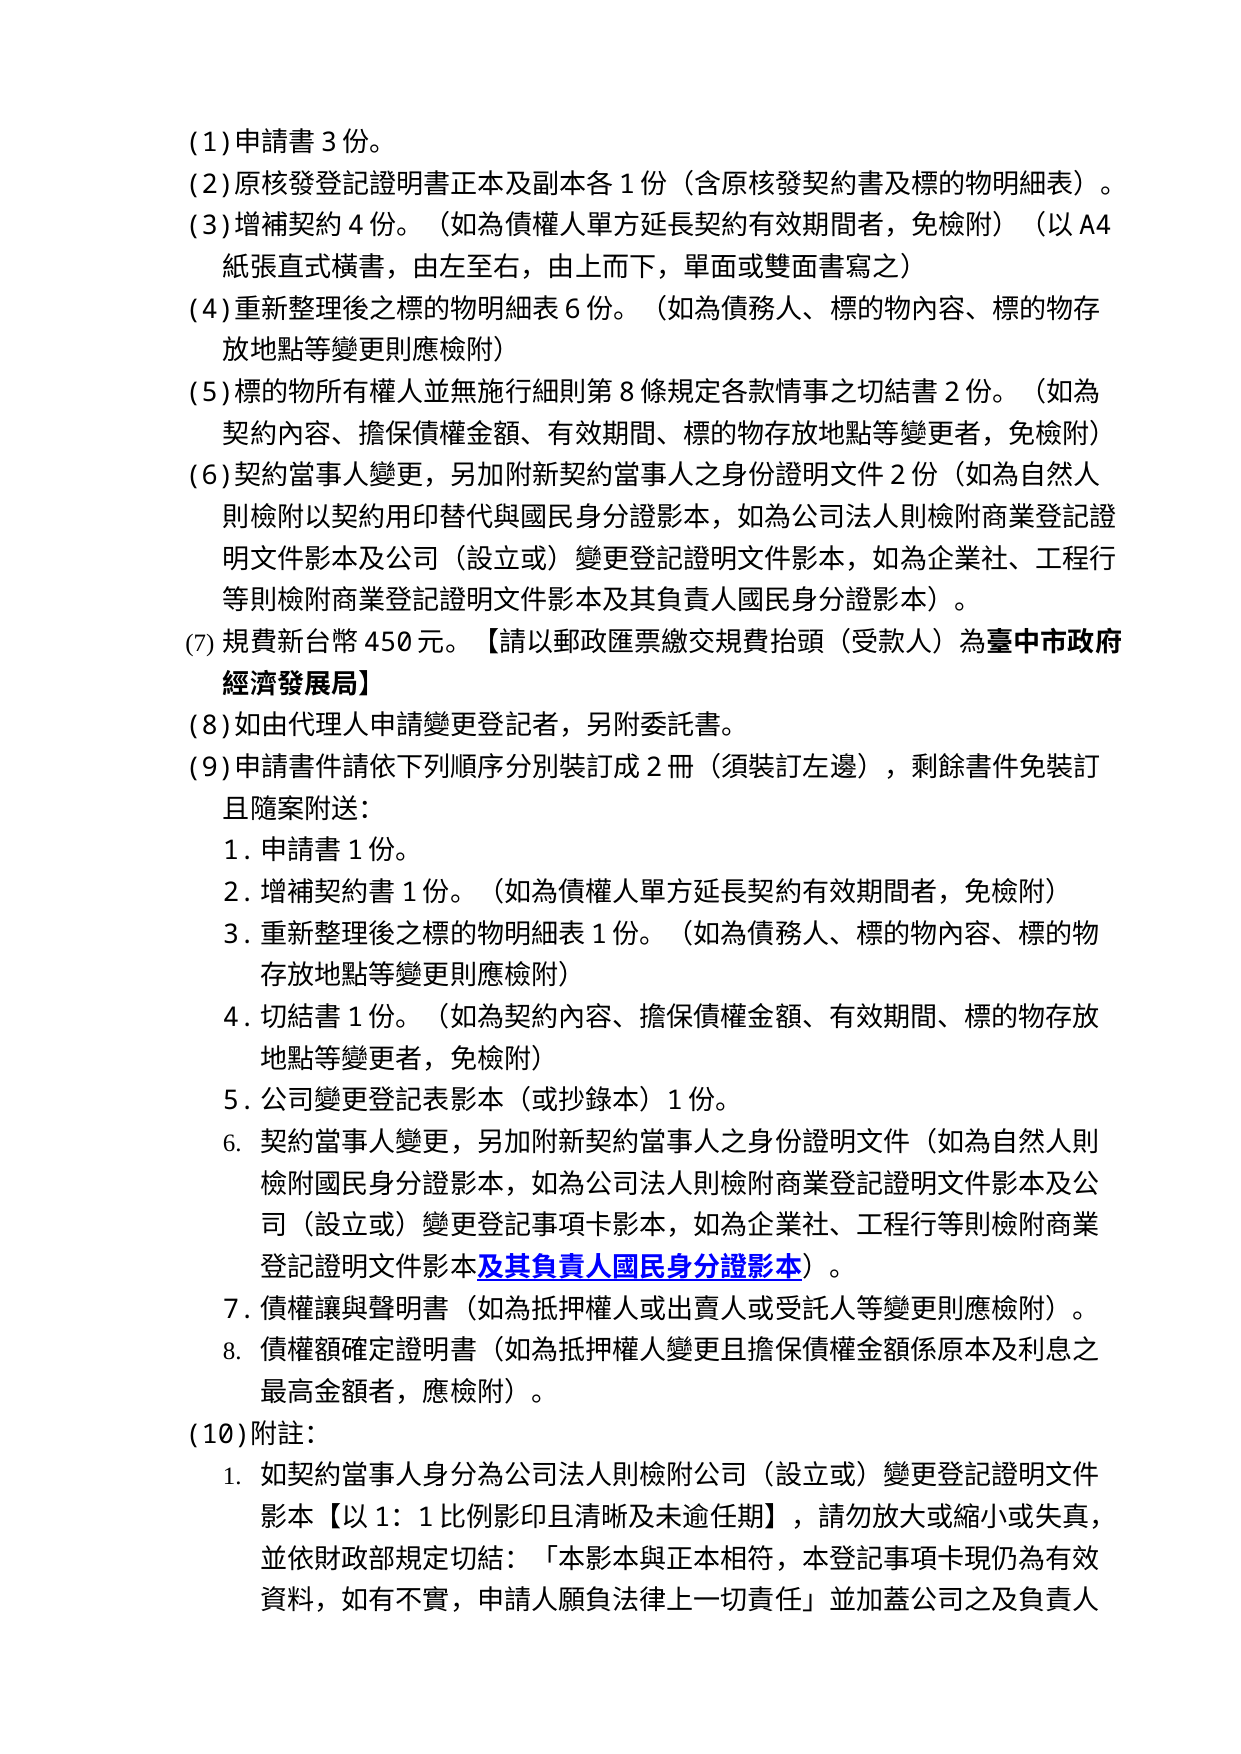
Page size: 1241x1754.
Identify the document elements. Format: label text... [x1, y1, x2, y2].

list 如契約當事人身分為公司法人則檢附公司（設立或）變更登記證明文件影本【以1：1比例影印且清晰及未逾任期】，請勿放大或縮小或失真，並依財政部規定切結：「本影本與正本相符，本登記事項卡現仍為有效資料，如有不實，申請人願負法律上一切責任」並加蓋公司之及負責人 [223, 1451, 1122, 1618]
list 標的物所有權人並無施行細則第8條規定各款情事之切結書2份。（如為契約內容、擔保債權金額、有效期間、標的物存放地點等變更者，免檢附） [185, 368, 1122, 451]
list 增補契約4份。（如為債權人單方延長契約有效期間者，免檢附）（以A4紙張直式橫書，由左至右，由上而下，單面或雙面書寫之） [185, 201, 1122, 285]
list 公司變更登記表影本（或抄錄本）1份。 [223, 1076, 1122, 1118]
list 增補契約書1份。（如為債權人單方延長契約有效期間者，免檢附） [223, 868, 1122, 910]
list 附註： [185, 1410, 1122, 1451]
list 申請書3份。 [185, 118, 1122, 160]
list 重新整理後之標的物明細表6份。（如為債務人、標的物內容、標的物存放地點等變更則應檢附） [185, 285, 1122, 368]
list 重新整理後之標的物明細表1份。（如為債務人、標的物內容、標的物存放地點等變更則應檢附） [223, 910, 1122, 993]
list 如由代理人申請變更登記者，另附委託書。 [185, 701, 1122, 743]
list 債權讓與聲明書（如為抵押權人或出賣人或受託人等變更則應檢附）。 [223, 1285, 1122, 1326]
list 申請書1份。 [223, 826, 1122, 868]
list 契約當事人變更，另加附新契約當事人之身份證明文件（如為自然人則檢附國民身分證影本，如為公司法人則檢附商業登記證明文件影本及公司（設立或）變更登記事項卡影本，如為企業社、工程行等則檢附商業登記證明文件影本及其負責人國民身分證影本）。 [223, 1118, 1122, 1285]
list 債權額確定證明書（如為抵押權人變更且擔保債權金額係原本及利息之最高金額者，應檢附）。 [223, 1326, 1122, 1410]
list 申請書件請依下列順序分別裝訂成2冊（須裝訂左邊），剩餘書件免裝訂且隨案附送： [185, 743, 1122, 826]
list 契約當事人變更，另加附新契約當事人之身份證明文件2份（如為自然人則檢附以契約用印替代與國民身分證影本，如為公司法人則檢附商業登記證明文件影本及公司（設立或）變更登記證明文件影本，如為企業社、工程行等則檢附商業登記證明文件影本及其負責人國民身分證影本）。 [185, 451, 1122, 618]
list 規費新台幣450元。【請以郵政匯票繳交規費抬頭（受款人）為臺中市政府經濟發展局】 [185, 618, 1122, 701]
list 原核發登記證明書正本及副本各1份（含原核發契約書及標的物明細表）。 [185, 160, 1122, 201]
list 切結書1份。（如為契約內容、擔保債權金額、有效期間、標的物存放地點等變更者，免檢附） [223, 993, 1122, 1076]
